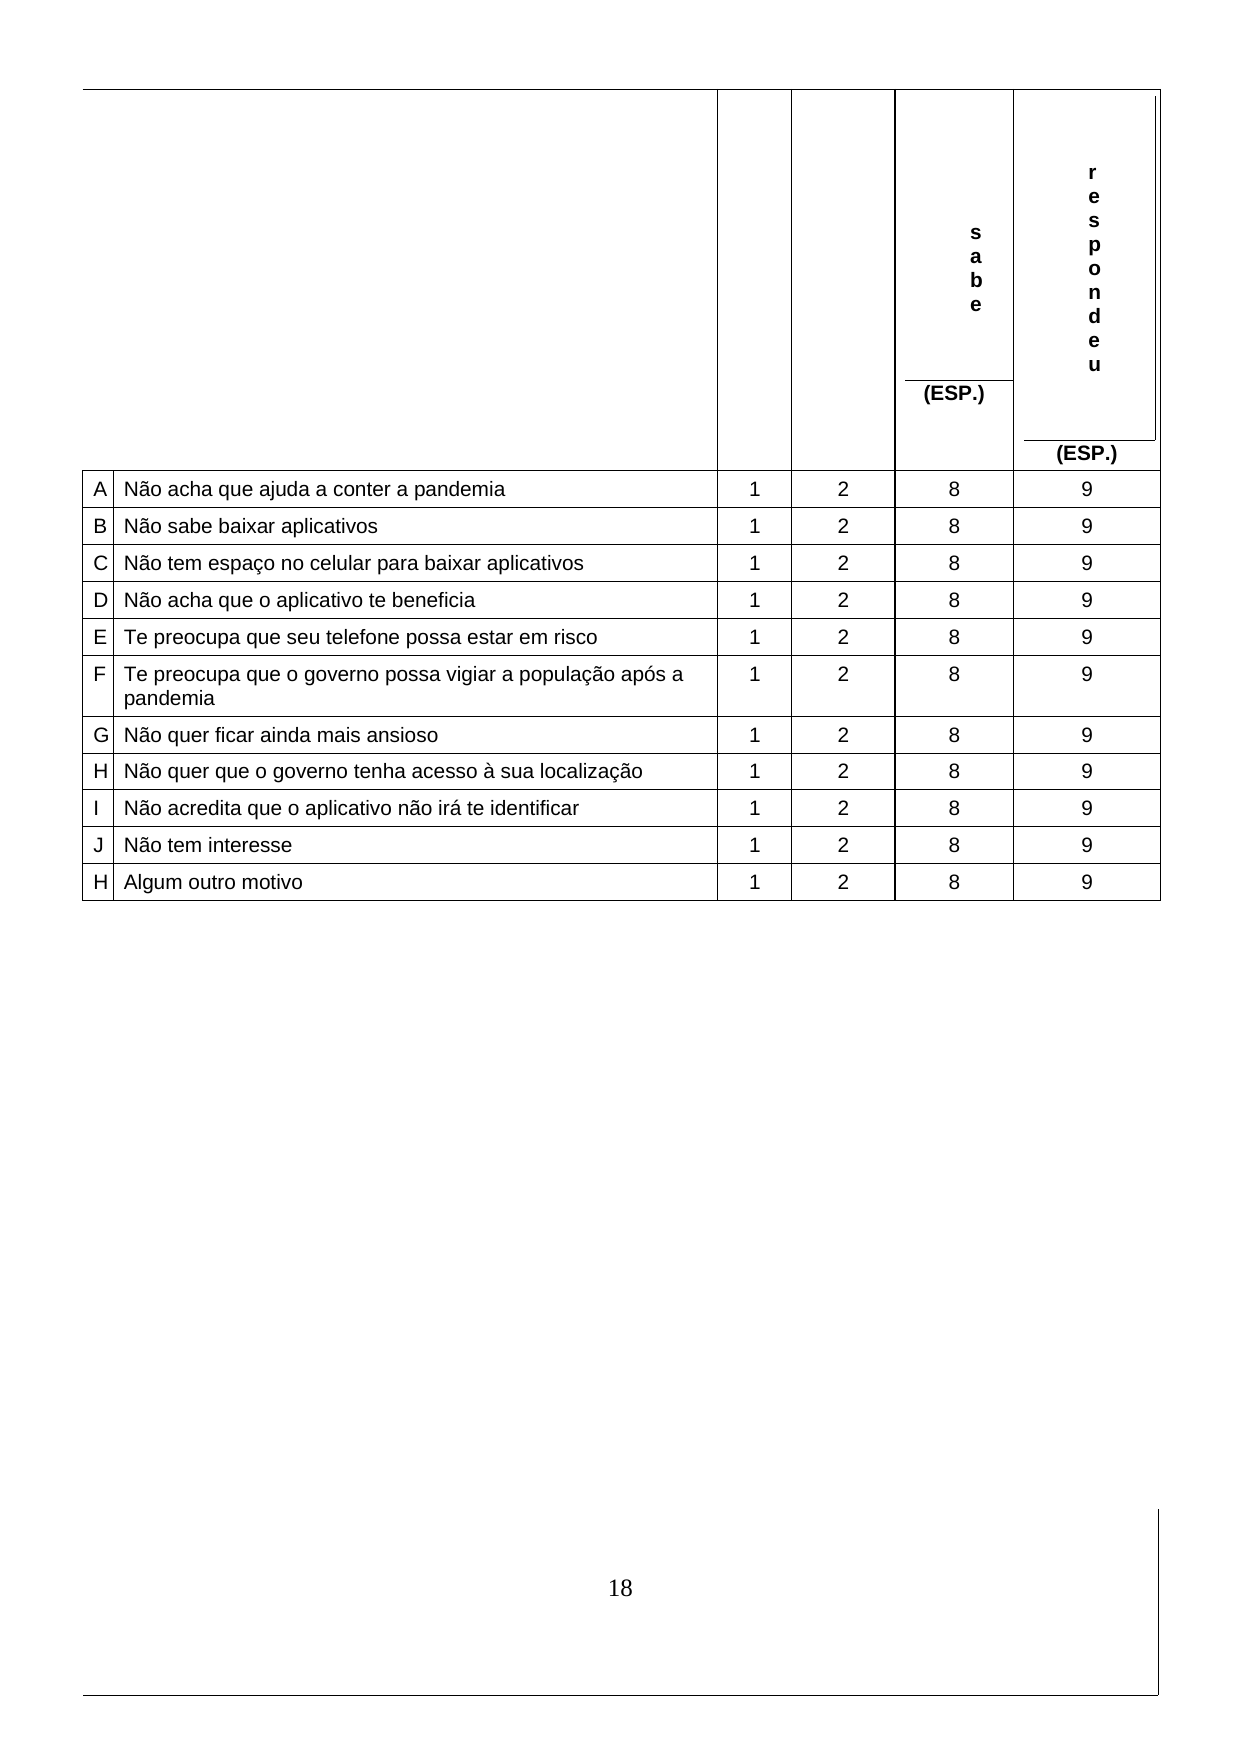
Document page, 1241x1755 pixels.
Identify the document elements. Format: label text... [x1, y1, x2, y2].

table_header [792, 90, 894, 470]
table_cell 9 [1014, 545, 1160, 581]
table_cell 2 [792, 864, 894, 900]
table_cell 8 [896, 864, 1013, 900]
table_cell 1 [718, 471, 791, 507]
table_cell 8 [896, 582, 1013, 618]
table_cell 2 [792, 790, 894, 826]
table_cell 2 [792, 619, 894, 655]
table_cell Não tem interesse [114, 827, 717, 863]
table_cell 8 [896, 717, 1013, 752]
table_cell 9 [1014, 717, 1160, 752]
table_cell 9 [1014, 656, 1160, 716]
table_cell F [83, 656, 113, 716]
table_cell 2 [792, 508, 894, 544]
table_cell C [83, 545, 113, 581]
table_header [113, 90, 717, 470]
table_cell H [83, 754, 113, 789]
table_cell 8 [896, 471, 1013, 507]
table_cell J [83, 827, 113, 863]
table_cell 9 [1014, 790, 1160, 826]
table_cell 8 [896, 827, 1013, 863]
table_cell 9 [1014, 619, 1160, 655]
table_cell 8 [896, 508, 1013, 544]
table_header sabe (ESP.) [896, 90, 1013, 470]
table_cell 1 [718, 582, 791, 618]
table_cell 1 [718, 717, 791, 752]
table_header respondeu (ESP.) [1014, 90, 1160, 470]
table_cell 9 [1014, 864, 1160, 900]
table_cell D [83, 582, 113, 618]
table_cell E [83, 619, 113, 655]
table_cell Te preocupa que o governo possa vigiar a população após a pandemia [114, 656, 717, 716]
table_cell 2 [792, 656, 894, 716]
table_cell I [83, 790, 113, 826]
table_cell 1 [718, 754, 791, 789]
table_cell Algum outro motivo [114, 864, 717, 900]
table_cell 8 [896, 545, 1013, 581]
table_cell Não acha que o aplicativo te beneficia [114, 582, 717, 618]
table_cell Não quer que o governo tenha acesso à sua localização [114, 754, 717, 789]
table_cell 8 [896, 619, 1013, 655]
table_cell 1 [718, 656, 791, 716]
table_cell A [83, 471, 113, 507]
table_cell Te preocupa que seu telefone possa estar em risco [114, 619, 717, 655]
table_cell Não acha que ajuda a conter a pandemia [114, 471, 717, 507]
table_cell 2 [792, 545, 894, 581]
table_cell 2 [792, 827, 894, 863]
table_cell Não quer ficar ainda mais ansioso [114, 717, 717, 752]
table_cell 8 [896, 754, 1013, 789]
table_cell H [83, 864, 113, 900]
table_cell 9 [1014, 582, 1160, 618]
table_cell 2 [792, 471, 894, 507]
table_cell 9 [1014, 827, 1160, 863]
table_header [83, 90, 113, 470]
table_cell Não sabe baixar aplicativos [114, 508, 717, 544]
table_cell 1 [718, 827, 791, 863]
table_cell B [83, 508, 113, 544]
table_cell 8 [896, 656, 1013, 716]
table_cell 9 [1014, 508, 1160, 544]
table_cell 1 [718, 619, 791, 655]
table_cell 1 [718, 790, 791, 826]
table_cell 1 [718, 545, 791, 581]
table_cell G [83, 717, 113, 752]
table_cell 9 [1014, 754, 1160, 789]
table_cell 2 [792, 754, 894, 789]
table_cell 1 [718, 508, 791, 544]
table_header [718, 90, 791, 470]
table_cell Não tem espaço no celular para baixar aplicativos [114, 545, 717, 581]
table_cell 2 [792, 582, 894, 618]
table_cell 9 [1014, 471, 1160, 507]
table_cell 8 [896, 790, 1013, 826]
table_cell 2 [792, 717, 894, 752]
table_cell 1 [718, 864, 791, 900]
table_cell Não acredita que o aplicativo não irá te identificar [114, 790, 717, 826]
